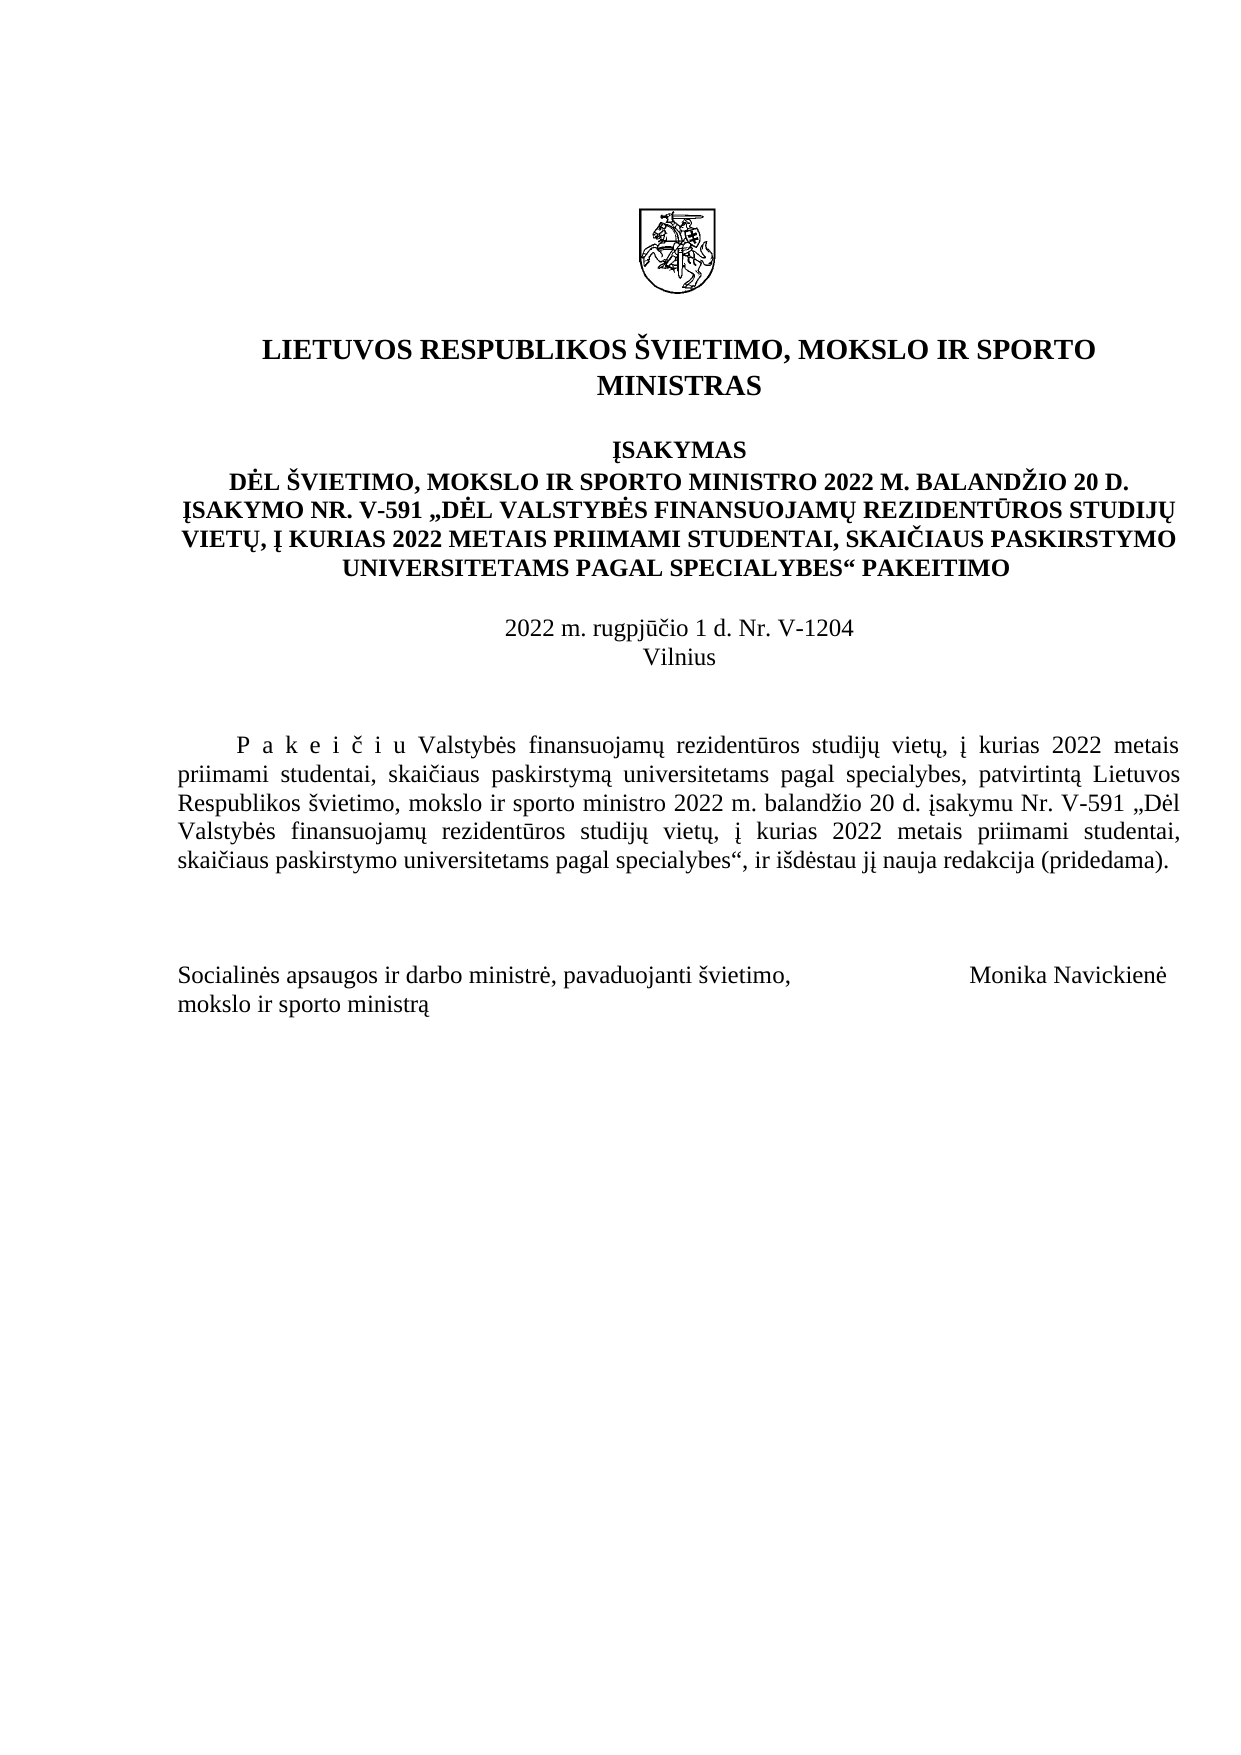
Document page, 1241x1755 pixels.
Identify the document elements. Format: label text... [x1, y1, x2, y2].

text DĖL ŠVIETIMO, MOKSLO IR SPORTO MINISTRO 2022 M. BALANDŽIO 20 D. ĮSAKYMO NR. V-591 „DĖL VALSTYBĖS FINANSUOJAMŲ REZIDENTŪROS STUDIJŲ VIETŲ, Į KURIAS 2022 METAIS PRIIMAMI STUDENTAI, SKAIČIAUS PASKIRSTYMO UNIVERSITETAMS PAGAL SPECIALYBES“ PAKEITIMO [177, 467, 1181, 582]
text P a k e i č i u Valstybės finansuojamų rezidentūros studijų vietų, į kurias 2022 metais priimami studentai, skaičiaus paskirstymą universitetams pagal specialybes, patvirtintą Lietuvos Respublikos švietimo, mokslo ir sporto ministro 2022 m. balandžio 20 d. įsakymu Nr. V-591 „Dėl Valstybės finansuojamų rezidentūros studijų vietų, į kurias 2022 metais priimami studentai, skaičiaus paskirstymo universitetams pagal specialybes“, ir išdėstau jį nauja redakcija (pridedama). [177, 730, 1181, 874]
text Socialinės apsaugos ir darbo ministrė, pavaduojanti švietimo, Monika Navickienė [177, 960, 1181, 989]
text MINISTRAS [177, 368, 1181, 402]
text Vilnius [177, 642, 1181, 670]
text mokslo ir sporto ministrą [177, 989, 1181, 1018]
text LIETUVOS RESPUBLIKOS ŠVIETIMO, MOKSLO IR SPORTO [177, 332, 1181, 366]
subtitle 2022 m. rugpjūčio 1 d. Nr. V-1204 [177, 613, 1181, 642]
text ĮSAKYMAS [177, 436, 1181, 464]
